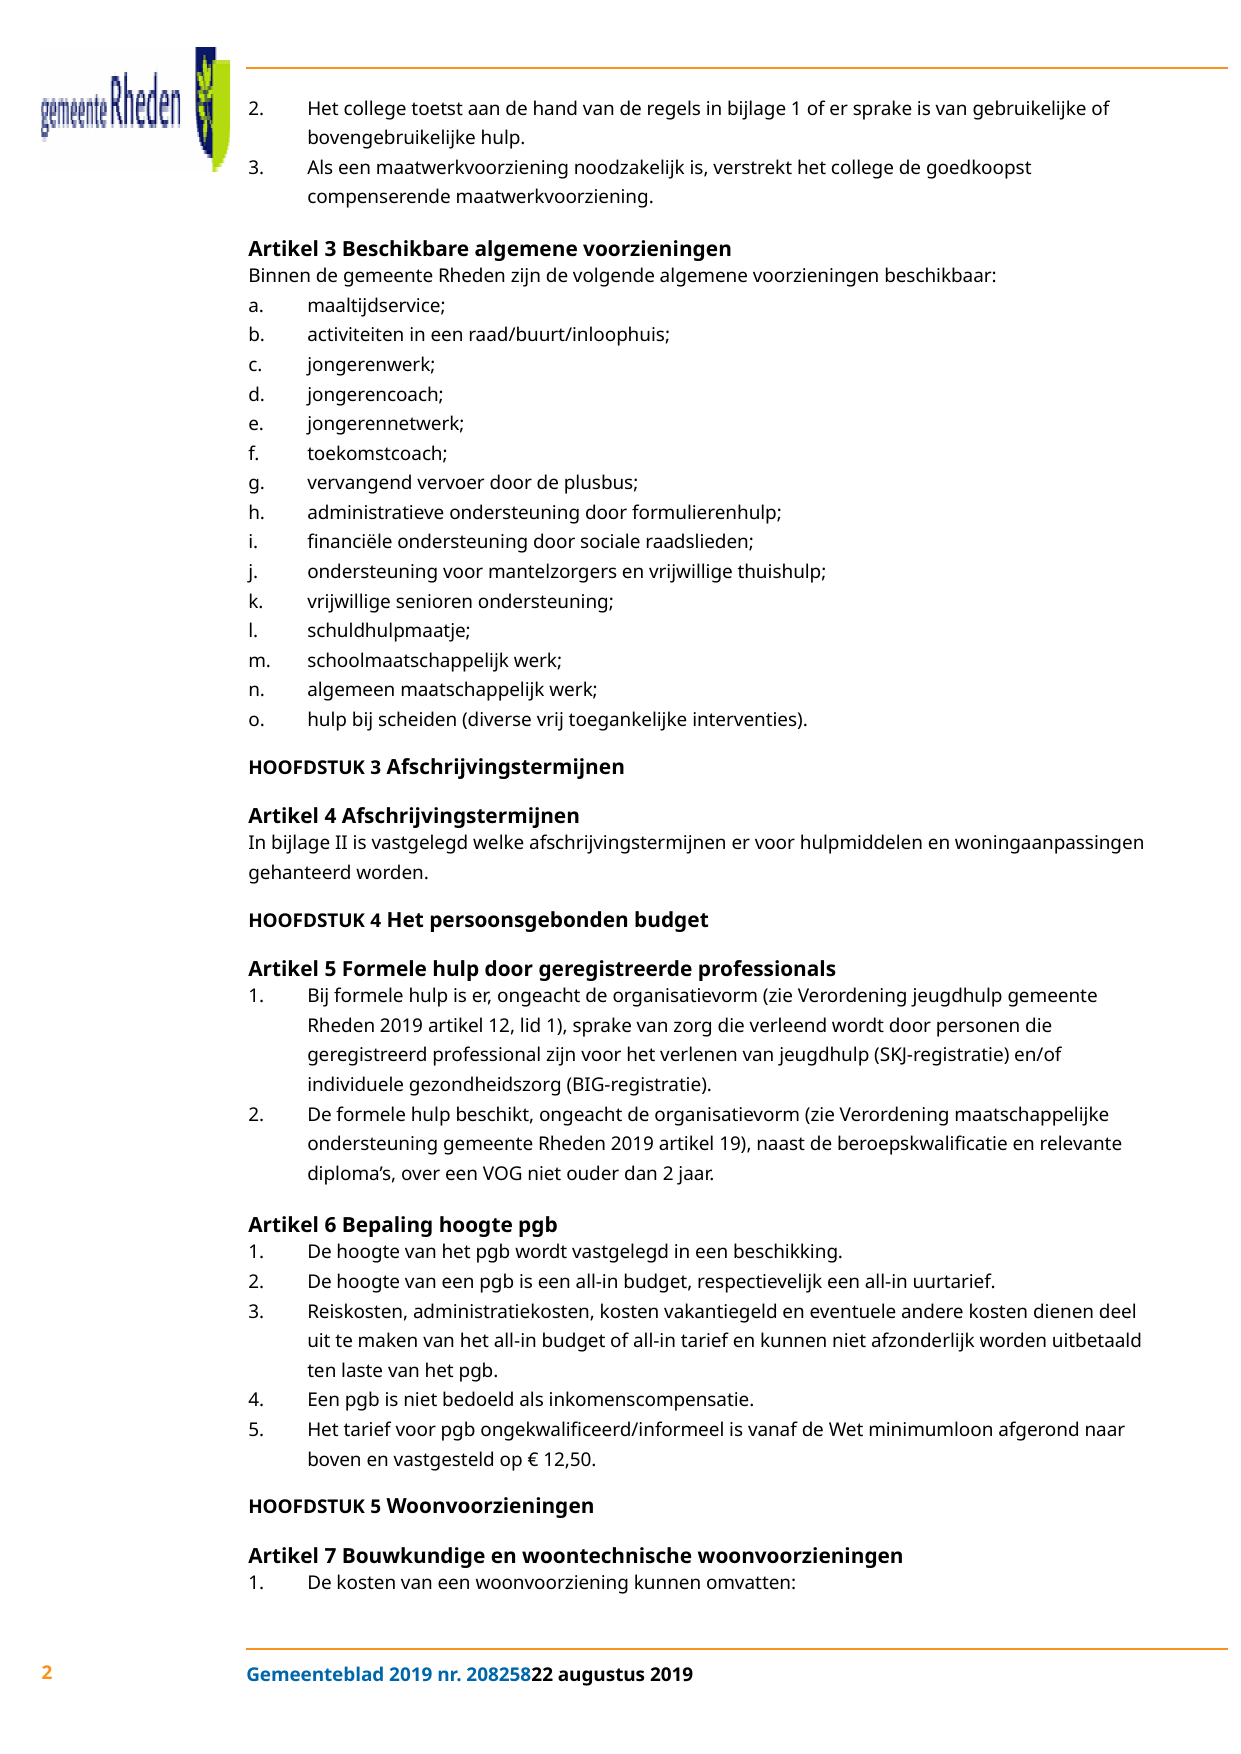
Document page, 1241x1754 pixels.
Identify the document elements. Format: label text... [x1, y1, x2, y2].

list vervangend vervoer door de plusbus; [248, 469, 1152, 495]
text Artikel 4 Afschrijvingstermijnen [248, 801, 1152, 829]
text HOOFDSTUK 5 Woonvoorzieningen [248, 1491, 1152, 1520]
list financiële ondersteuning door sociale raadslieden; [248, 529, 1152, 554]
list Als een maatwerkvoorziening noodzakelijk is, verstrekt het college de goedkoopst compenserende maatwerkvoorziening. [248, 154, 1152, 209]
list De hoogte van het pgb wordt vastgelegd in een beschikking. [248, 1239, 1152, 1264]
list hulp bij scheiden (diverse vrij toegankelijke interventies). [248, 706, 1152, 732]
list jongerenwerk; [248, 351, 1152, 377]
text HOOFDSTUK 3 Afschrijvingstermijnen [248, 752, 1152, 780]
list maaltijdservice; [248, 292, 1152, 318]
list toekomstcoach; [248, 440, 1152, 466]
list Het college toetst aan de hand van de regels in bijlage 1 of er sprake is van gebruikelijke of bovengebruikelijke hulp. [248, 95, 1152, 150]
list schoolmaatschappelijk werk; [248, 647, 1152, 673]
list De kosten van een woonvoorziening kunnen omvatten: [248, 1569, 1152, 1595]
text HOOFDSTUK 4 Het persoonsgebonden budget [248, 905, 1152, 933]
list Reiskosten, administratiekosten, kosten vakantiegeld en eventuele andere kosten dienen deel uit te maken van het all-in budget of all-in tarief en kunnen niet afzonderlijk worden uitbetaald ten laste van het pgb. [248, 1298, 1152, 1383]
list De hoogte van een pgb is een all-in budget, respectievelijk een all-in uurtarief. [248, 1268, 1152, 1294]
list Bij formele hulp is er, ongeacht de organisatievorm (zie Verordening jeugdhulp gemeente Rheden 2019 artikel 12, lid 1), sprake van zorg die verleend wordt door personen die geregistreerd professional zijn voor het verlenen van jeugdhulp (SKJ-registratie) en/of individuele gezondheidszorg (BIG-registratie). [248, 982, 1152, 1097]
list jongerennetwerk; [248, 410, 1152, 436]
picture [41, 47, 231, 172]
list jongerencoach; [248, 381, 1152, 406]
text Artikel 3 Beschikbare algemene voorzieningen [248, 234, 1152, 262]
list administratieve ondersteuning door formulierenhulp; [248, 499, 1152, 525]
list activiteiten in een raad/buurt/inloophuis; [248, 322, 1152, 347]
list De formele hulp beschikt, ongeacht de organisatievorm (zie Verordening maatschappelijke ondersteuning gemeente Rheden 2019 artikel 19), naast de beroepskwalificatie en relevante diploma’s, over een VOG niet ouder dan 2 jaar. [248, 1101, 1152, 1186]
text Artikel 5 Formele hulp door geregistreerde professionals [248, 954, 1152, 982]
list algemeen maatschappelijk werk; [248, 677, 1152, 702]
list Een pgb is niet bedoeld als inkomenscompensatie. [248, 1387, 1152, 1412]
list Het tarief voor pgb ongekwalificeerd/informeel is vanaf de Wet minimumloon afgerond naar boven en vastgesteld op € 12,50. [248, 1416, 1152, 1472]
list vrijwillige senioren ondersteuning; [248, 588, 1152, 613]
text Binnen de gemeente Rheden zijn de volgende algemene voorzieningen beschikbaar: [248, 262, 1152, 288]
list schuldhulpmaatje; [248, 617, 1152, 643]
list ondersteuning voor mantelzorgers en vrijwillige thuishulp; [248, 558, 1152, 584]
text Artikel 7 Bouwkundige en woontechnische woonvoorzieningen [248, 1541, 1152, 1569]
text Artikel 6 Bepaling hoogte pgb [248, 1210, 1152, 1239]
text In bijlage II is vastgelegd welke afschrijvingstermijnen er voor hulpmiddelen en woningaanpassingen gehanteerd worden. [248, 829, 1152, 885]
